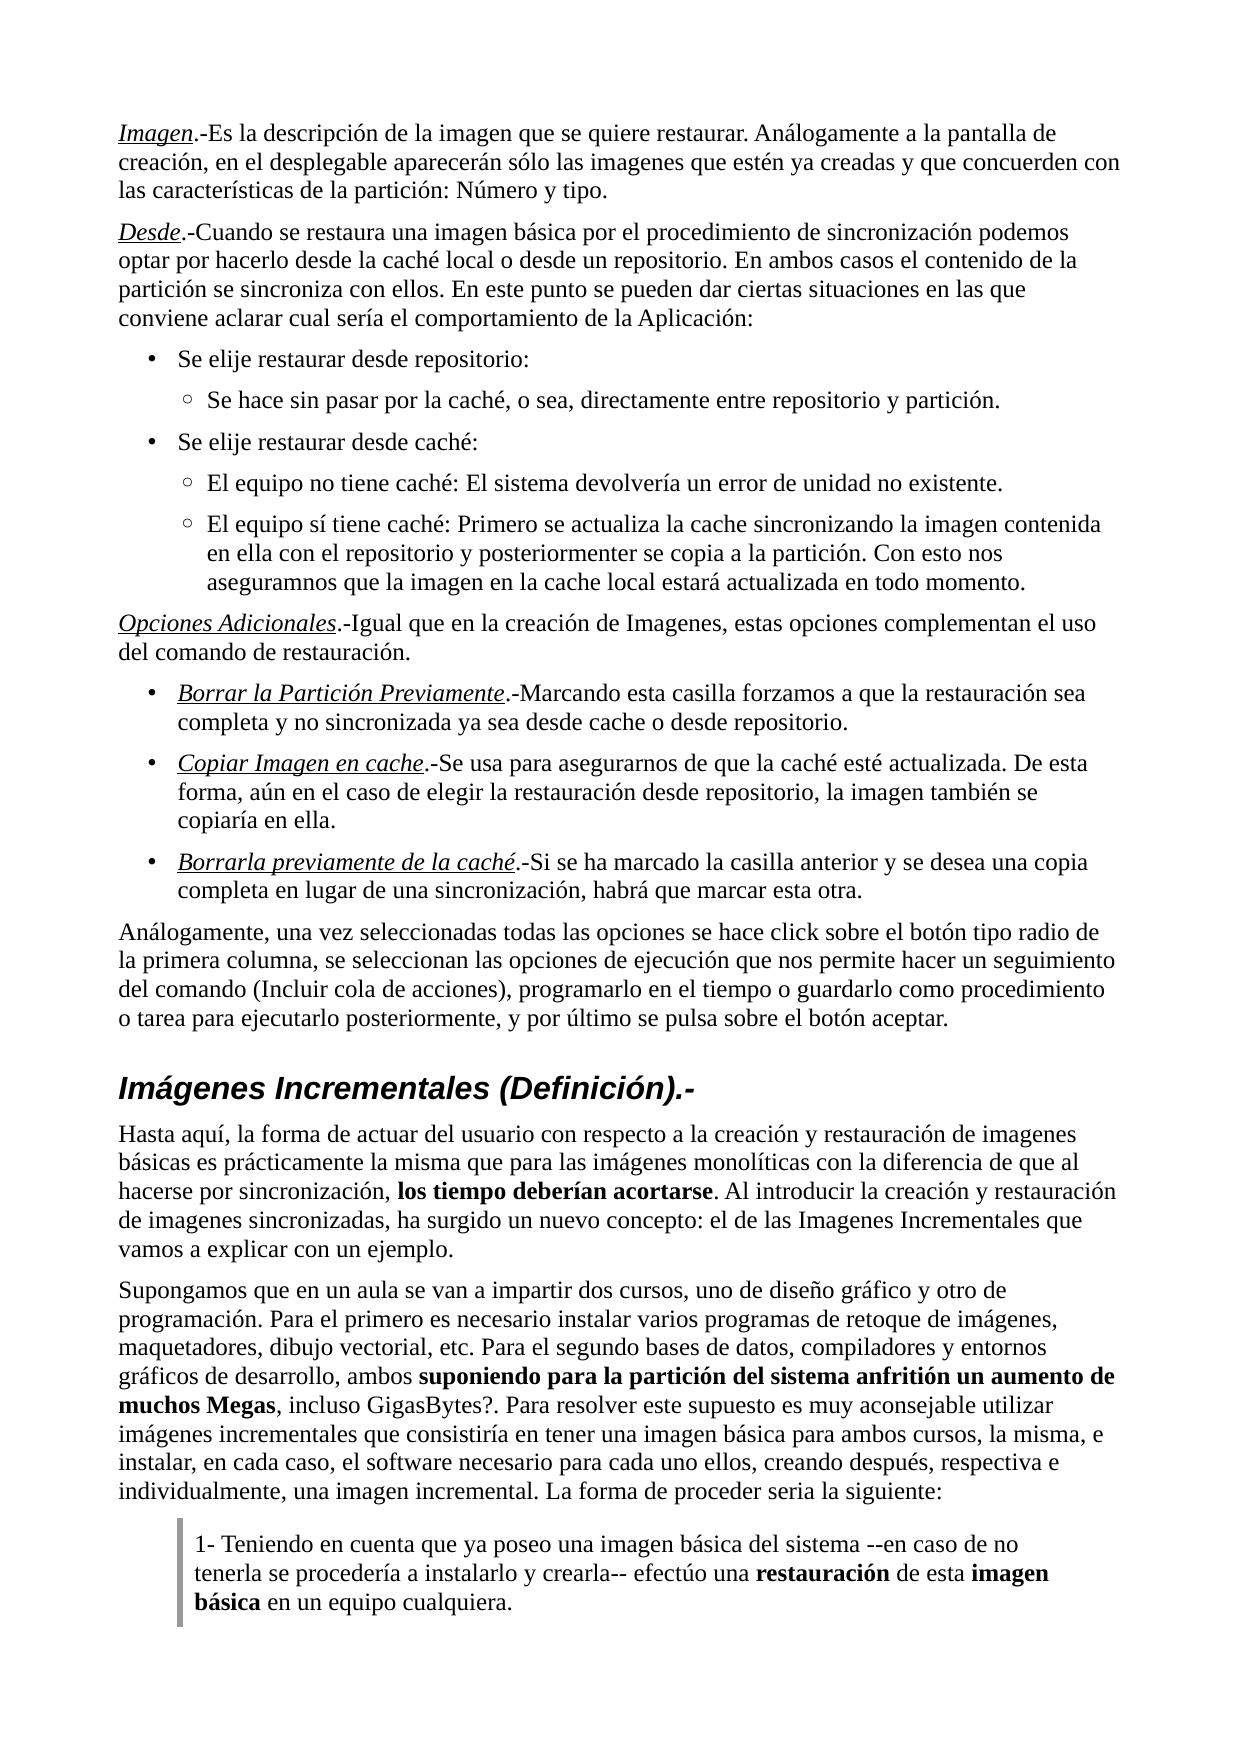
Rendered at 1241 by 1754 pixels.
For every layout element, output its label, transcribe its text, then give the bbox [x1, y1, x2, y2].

list Se elije restaurar desde caché: [148, 427, 1122, 456]
list El equipo sí tiene caché: Primero se actualiza la cache sincronizando la imagen contenida en ella con el repositorio y posteriormenter se copia a la partición. Con esto nos aseguramnos que la imagen en la cache local estará actualizada en todo momento. [177, 509, 1122, 596]
list Borrarla previamente de la caché.-Si se ha marcado la casilla anterior y se desea una copia completa en lugar de una sincronización, habrá que marcar esta otra. [148, 847, 1122, 904]
list Se hace sin pasar por la caché, o sea, directamente entre repositorio y partición. [177, 386, 1122, 414]
text Imagen.-Es la descripción de la imagen que se quiere restaurar. Análogamente a la pantalla de creación, en el desplegable aparecerán sólo las imagenes que estén ya creadas y que concuerden con las características de la partición: Número y tipo. [118, 118, 1122, 204]
text Supongamos que en un aula se van a impartir dos cursos, uno de diseño gráfico y otro de programación. Para el primero es necesario instalar varios programas de retoque de imágenes, maquetadores, dibujo vectorial, etc. Para el segundo bases de datos, compiladores y entornos gráficos de desarrollo, ambos suponiendo para la partición del sistema anfritión un aumento de muchos Megas, incluso GigasBytes?. Para resolver este supuesto es muy aconsejable utilizar imágenes incrementales que consistiría en tener una imagen básica para ambos cursos, la misma, e instalar, en cada caso, el software necesario para cada uno ellos, creando después, respectiva e individualmente, una imagen incremental. La forma de proceder seria la siguiente: [118, 1275, 1122, 1505]
text 1- Teniendo en cuenta que ya poseo una imagen básica del sistema --en caso de no tenerla se procedería a instalarlo y crearla-- efectúo una restauración de esta imagen básica en un equipo cualquiera. [177, 1517, 1063, 1627]
text Hasta aquí, la forma de actuar del usuario con respecto a la creación y restauración de imagenes básicas es prácticamente la misma que para las imágenes monolíticas con la diferencia de que al hacerse por sincronización, los tiempo deberían acortarse. Al introducir la creación y restauración de imagenes sincronizadas, ha surgido un nuevo concepto: el de las Imagenes Incrementales que vamos a explicar con un ejemplo. [118, 1119, 1122, 1262]
text Opciones Adicionales.-Igual que en la creación de Imagenes, estas opciones complementan el uso del comando de restauración. [118, 608, 1122, 666]
text Análogamente, una vez seleccionadas todas las opciones se hace click sobre el botón tipo radio de la primera columna, se seleccionan las opciones de ejecución que nos permite hacer un seguimiento del comando (Incluir cola de acciones), programarlo en el tiempo o guardarlo como procedimiento o tarea para ejecutarlo posteriormente, y por último se pulsa sobre el botón aceptar. [118, 917, 1122, 1032]
subtitle Imágenes Incrementales (Definición).- [118, 1069, 1122, 1106]
list Borrar la Partición Previamente.-Marcando esta casilla forzamos a que la restauración sea completa y no sincronizada ya sea desde cache o desde repositorio. [148, 678, 1122, 736]
list Copiar Imagen en cache.-Se usa para asegurarnos de que la caché esté actualizada. De esta forma, aún en el caso de elegir la restauración desde repositorio, la imagen también se copiaría en ella. [148, 748, 1122, 834]
list El equipo no tiene caché: El sistema devolvería un error de unidad no existente. [177, 468, 1122, 497]
list Se elije restaurar desde repositorio: [148, 344, 1122, 373]
text Desde.-Cuando se restaura una imagen básica por el procedimiento de sincronización podemos optar por hacerlo desde la caché local o desde un repositorio. En ambos casos el contenido de la partición se sincroniza con ellos. En este punto se pueden dar ciertas situaciones en las que conviene aclarar cual sería el comportamiento de la Aplicación: [118, 217, 1122, 332]
